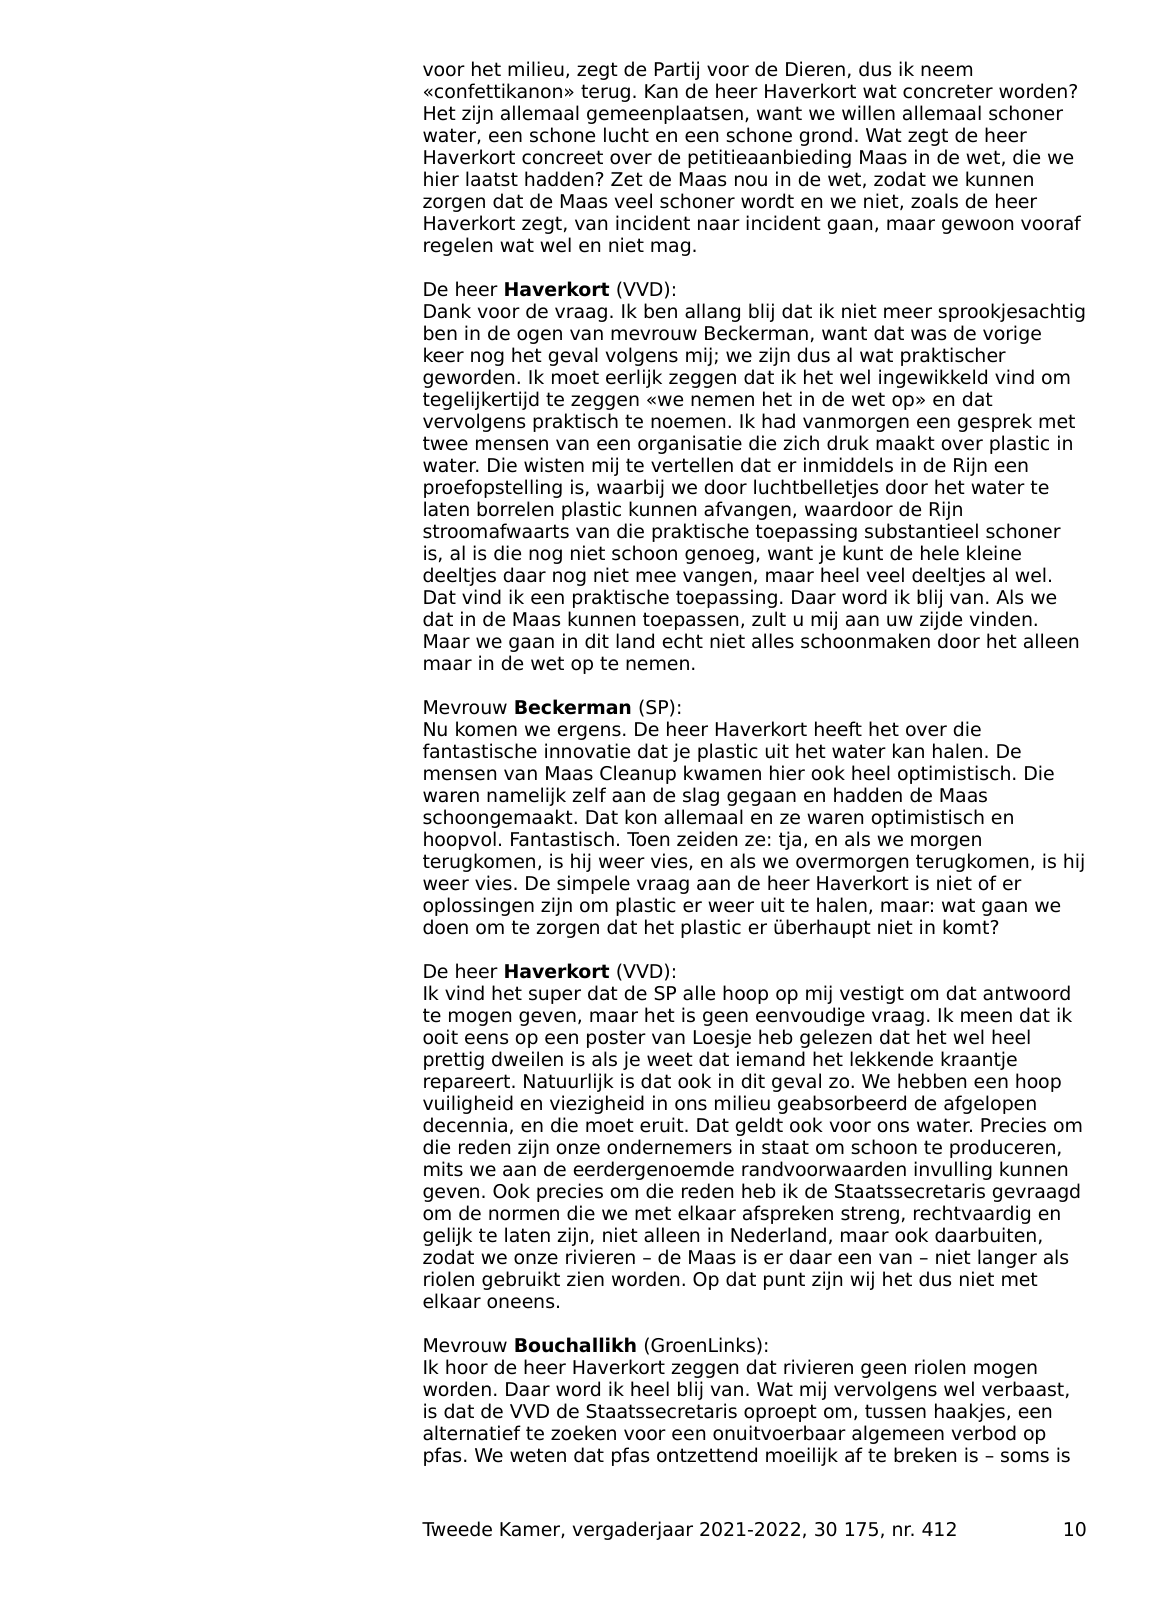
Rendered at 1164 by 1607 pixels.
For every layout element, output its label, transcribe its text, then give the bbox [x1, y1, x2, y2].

text De heer Haverkort (VVD): [422, 279, 1087, 301]
text Ik vind het super dat de SP alle hoop op mij vestigt om dat antwoord te mogen geven, maar het is geen eenvoudige vraag. Ik meen dat ik ooit eens op een poster van Loesje heb gelezen dat het wel heel prettig dweilen is als je weet dat iemand het lekkende kraantje repareert. Natuurlijk is dat ook in dit geval zo. We hebben een hoop vuiligheid en viezigheid in ons milieu geabsorbeerd de afgelopen decennia, en die moet eruit. Dat geldt ook voor ons water. Precies om die reden zijn onze ondernemers in staat om schoon te produceren, mits we aan de eerdergenoemde randvoorwaarden invulling kunnen geven. Ook precies om die reden heb ik de Staatssecretaris gevraagd om de normen die we met elkaar afspreken streng, rechtvaardig en gelijk te laten zijn, niet alleen in Nederland, maar ook daarbuiten, zodat we onze rivieren – de Maas is er daar een van – niet langer als riolen gebruikt zien worden. Op dat punt zijn wij het dus niet met elkaar oneens. [422, 983, 1087, 1312]
text Nu komen we ergens. De heer Haverkort heeft het over die fantastische innovatie dat je plastic uit het water kan halen. De mensen van Maas Cleanup kwamen hier ook heel optimistisch. Die waren namelijk zelf aan de slag gegaan en hadden de Maas schoongemaakt. Dat kon allemaal en ze waren optimistisch en hoopvol. Fantastisch. Toen zeiden ze: tja, en als we morgen terugkomen, is hij weer vies, en als we overmorgen terugkomen, is hij weer vies. De simpele vraag aan de heer Haverkort is niet of er oplossingen zijn om plastic er weer uit te halen, maar: wat gaan we doen om te zorgen dat het plastic er überhaupt niet in komt? [422, 719, 1087, 939]
text Dank voor de vraag. Ik ben allang blij dat ik niet meer sprookjesachtig ben in de ogen van mevrouw Beckerman, want dat was de vorige keer nog het geval volgens mij; we zijn dus al wat praktischer geworden. Ik moet eerlijk zeggen dat ik het wel ingewikkeld vind om tegelijkertijd te zeggen «we nemen het in de wet op» en dat vervolgens praktisch te noemen. Ik had vanmorgen een gesprek met twee mensen van een organisatie die zich druk maakt over plastic in water. Die wisten mij te vertellen dat er inmiddels in de Rijn een proefopstelling is, waarbij we door luchtbelletjes door het water te laten borrelen plastic kunnen afvangen, waardoor de Rijn stroomafwaarts van die praktische toepassing substantieel schoner is, al is die nog niet schoon genoeg, want je kunt de hele kleine deeltjes daar nog niet mee vangen, maar heel veel deeltjes al wel. Dat vind ik een praktische toepassing. Daar word ik blij van. Als we dat in de Maas kunnen toepassen, zult u mij aan uw zijde vinden. Maar we gaan in dit land echt niet alles schoonmaken door het alleen maar in de wet op te nemen. [422, 301, 1087, 675]
text Mevrouw Bouchallikh (GroenLinks): [422, 1335, 1087, 1357]
text Mevrouw Beckerman (SP): [422, 697, 1087, 719]
text voor het milieu, zegt de Partij voor de Dieren, dus ik neem «confettikanon» terug. Kan de heer Haverkort wat concreter worden? Het zijn allemaal gemeenplaatsen, want we willen allemaal schoner water, een schone lucht en een schone grond. Wat zegt de heer Haverkort concreet over de petitieaanbieding Maas in de wet, die we hier laatst hadden? Zet de Maas nou in de wet, zodat we kunnen zorgen dat de Maas veel schoner wordt en we niet, zoals de heer Haverkort zegt, van incident naar incident gaan, maar gewoon vooraf regelen wat wel en niet mag. [422, 59, 1087, 257]
text De heer Haverkort (VVD): [422, 961, 1087, 983]
text Ik hoor de heer Haverkort zeggen dat rivieren geen riolen mogen worden. Daar word ik heel blij van. Wat mij vervolgens wel verbaast, is dat de VVD de Staatssecretaris oproept om, tussen haakjes, een alternatief te zoeken voor een onuitvoerbaar algemeen verbod op pfas. We weten dat pfas ontzettend moeilijk af te breken is – soms is [422, 1357, 1087, 1467]
